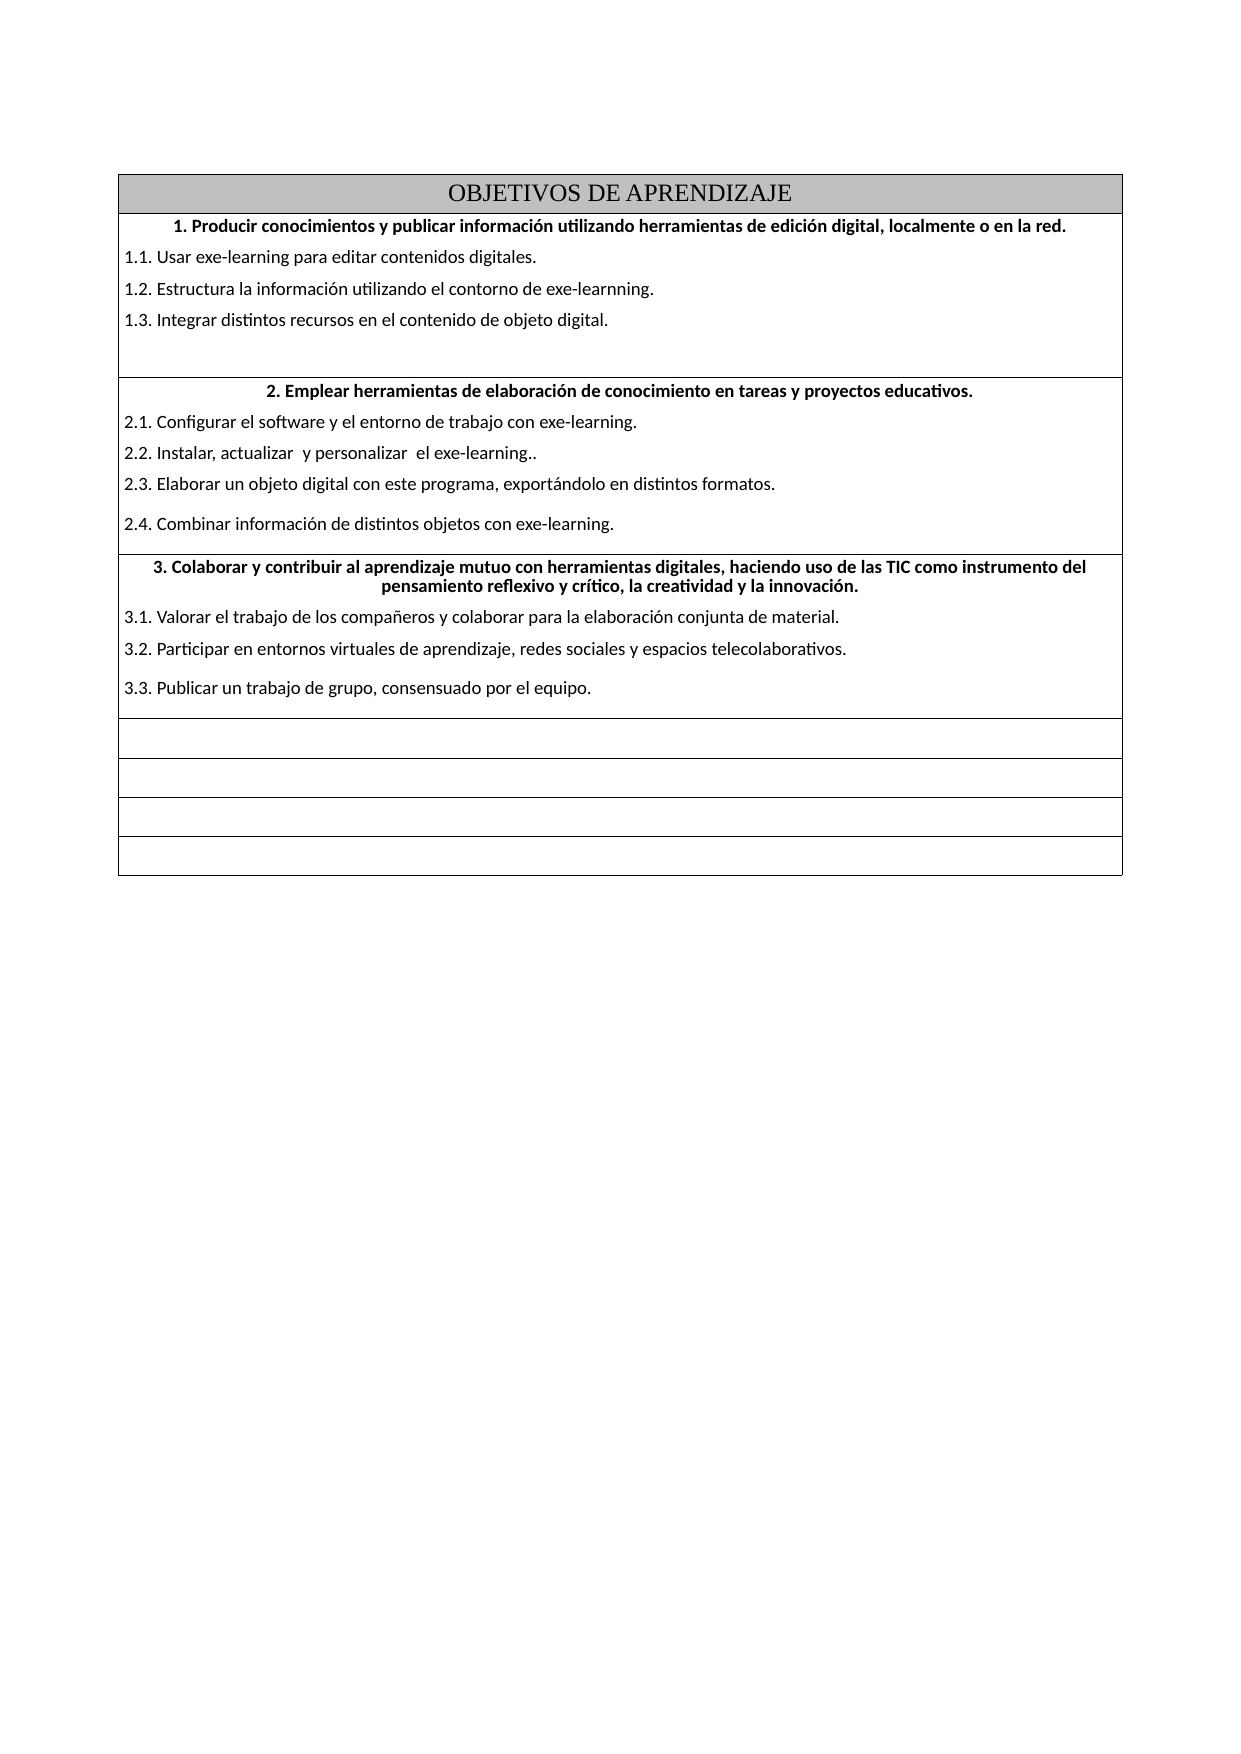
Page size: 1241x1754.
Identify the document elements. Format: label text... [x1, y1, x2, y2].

table_cell 2. Emplear herramientas de elaboración de conocimiento en tareas y proyectos educativos. 2.1. Configurar el software y el entorno de trabajo con exe-learning. 2.2. Instalar, actualizar y personalizar el exe-learning.. 2.3. Elaborar un objeto digital con este programa, exportándolo en distintos formatos. 2.4. Combinar información de distintos objetos con exe-learning. [119, 378, 1122, 554]
table_cell 1. Producir conocimientos y publicar información utilizando herramientas de edición digital, localmente o en la red. 1.1. Usar exe-learning para editar contenidos digitales. 1.2. Estructura la información utilizando el contorno de exe-learnning. 1.3. Integrar distintos recursos en el contenido de objeto digital. [119, 214, 1122, 377]
table_header OBJETIVOS DE APRENDIZAJE [119, 175, 1122, 213]
table_cell [119, 759, 1122, 797]
table_cell [119, 837, 1122, 875]
table_cell [119, 719, 1122, 757]
table_cell 3. Colaborar y contribuir al aprendizaje mutuo con herramientas digitales, haciendo uso de las TIC como instrumento del pensamiento reflexivo y crítico, la creatividad y la innovación. 3.1. Valorar el trabajo de los compañeros y colaborar para la elaboración conjunta de material. 3.2. Participar en entornos virtuales de aprendizaje, redes sociales y espacios telecolaborativos. 3.3. Publicar un trabajo de grupo, consensuado por el equipo. [119, 555, 1122, 718]
table_cell [119, 798, 1122, 836]
